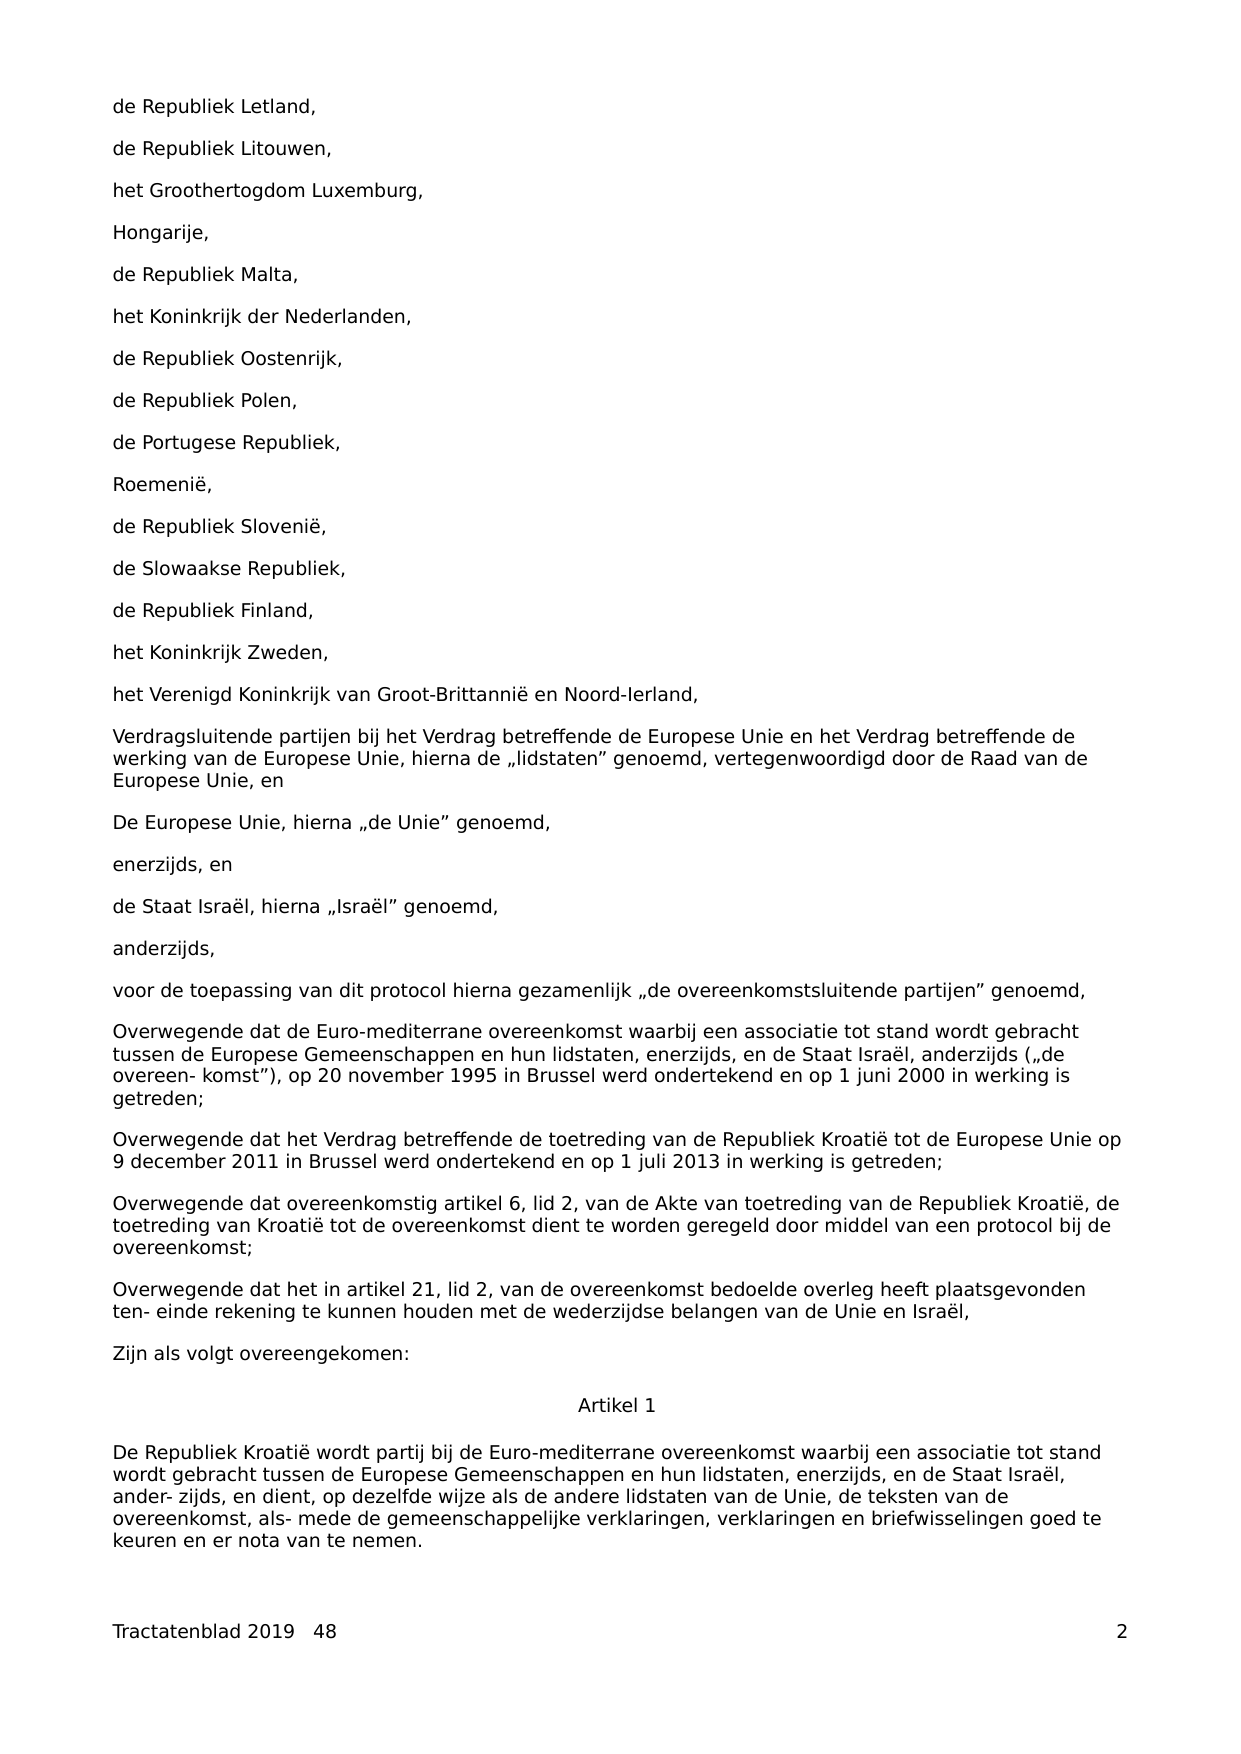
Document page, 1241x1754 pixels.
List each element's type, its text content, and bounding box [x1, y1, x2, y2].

text Overwegende dat overeenkomstig artikel 6, lid 2, van de Akte van toetreding van de Republiek Kroatië, de toetreding van Kroatië tot de overeenkomst dient te worden geregeld door middel van een protocol bij de overeenkomst; [112, 1193, 1128, 1259]
text de Republiek Oostenrijk, [112, 348, 1128, 370]
text Hongarije, [112, 222, 1128, 244]
text het Verenigd Koninkrijk van Groot-Brittannië en Noord-Ierland, [112, 684, 1128, 706]
text Overwegende dat het in artikel 21, lid 2, van de overeenkomst bedoelde overleg heeft plaatsgevonden ten- einde rekening te kunnen houden met de wederzijdse belangen van de Unie en Israël, [112, 1279, 1128, 1323]
text de Republiek Litouwen, [112, 138, 1128, 160]
text de Staat Israël, hierna „Israël” genoemd, [112, 896, 1128, 917]
text het Koninkrijk der Nederlanden, [112, 306, 1128, 328]
text Roemenië, [112, 474, 1128, 496]
text Overwegende dat de Euro-mediterrane overeenkomst waarbij een associatie tot stand wordt gebracht tussen de Europese Gemeenschappen en hun lidstaten, enerzijds, en de Staat Israël, anderzijds („de overeen- komst”), op 20 november 1995 in Brussel werd ondertekend en op 1 juni 2000 in werking is getreden; [112, 1021, 1128, 1109]
text de Republiek Letland, [112, 96, 1128, 118]
text De Europese Unie, hierna „de Unie” genoemd, [112, 812, 1128, 833]
text de Republiek Slovenië, [112, 516, 1128, 538]
text de Slowaakse Republiek, [112, 558, 1128, 580]
text Verdragsluitende partijen bij het Verdrag betreffende de Europese Unie en het Verdrag betreffende de werking van de Europese Unie, hierna de „lidstaten” genoemd, vertegenwoordigd door de Raad van de Europese Unie, en [112, 726, 1128, 792]
text enerzijds, en [112, 853, 1128, 876]
text de Republiek Polen, [112, 390, 1128, 412]
text de Republiek Finland, [112, 600, 1128, 622]
text Zijn als volgt overeengekomen: [112, 1343, 1128, 1365]
text De Republiek Kroatië wordt partij bij de Euro-mediterrane overeenkomst waarbij een associatie tot stand wordt gebracht tussen de Europese Gemeenschappen en hun lidstaten, enerzijds, en de Staat Israël, ander- zijds, en dient, op dezelfde wijze als de andere lidstaten van de Unie, de teksten van de overeenkomst, als- mede de gemeenschappelijke verklaringen, verklaringen en briefwisselingen goed te keuren en er nota van te nemen. [112, 1442, 1128, 1552]
subtitle Artikel 1 [112, 1395, 1128, 1417]
text Overwegende dat het Verdrag betreffende de toetreding van de Republiek Kroatië tot de Europese Unie op 9 december 2011 in Brussel werd ondertekend en op 1 juli 2013 in werking is getreden; [112, 1129, 1128, 1173]
text de Portugese Republiek, [112, 432, 1128, 454]
text voor de toepassing van dit protocol hierna gezamenlijk „de overeenkomstsluitende partijen” genoemd, [112, 979, 1128, 1001]
text het Groothertogdom Luxemburg, [112, 180, 1128, 202]
text anderzijds, [112, 937, 1128, 959]
text de Republiek Malta, [112, 264, 1128, 286]
text het Koninkrijk Zweden, [112, 642, 1128, 664]
